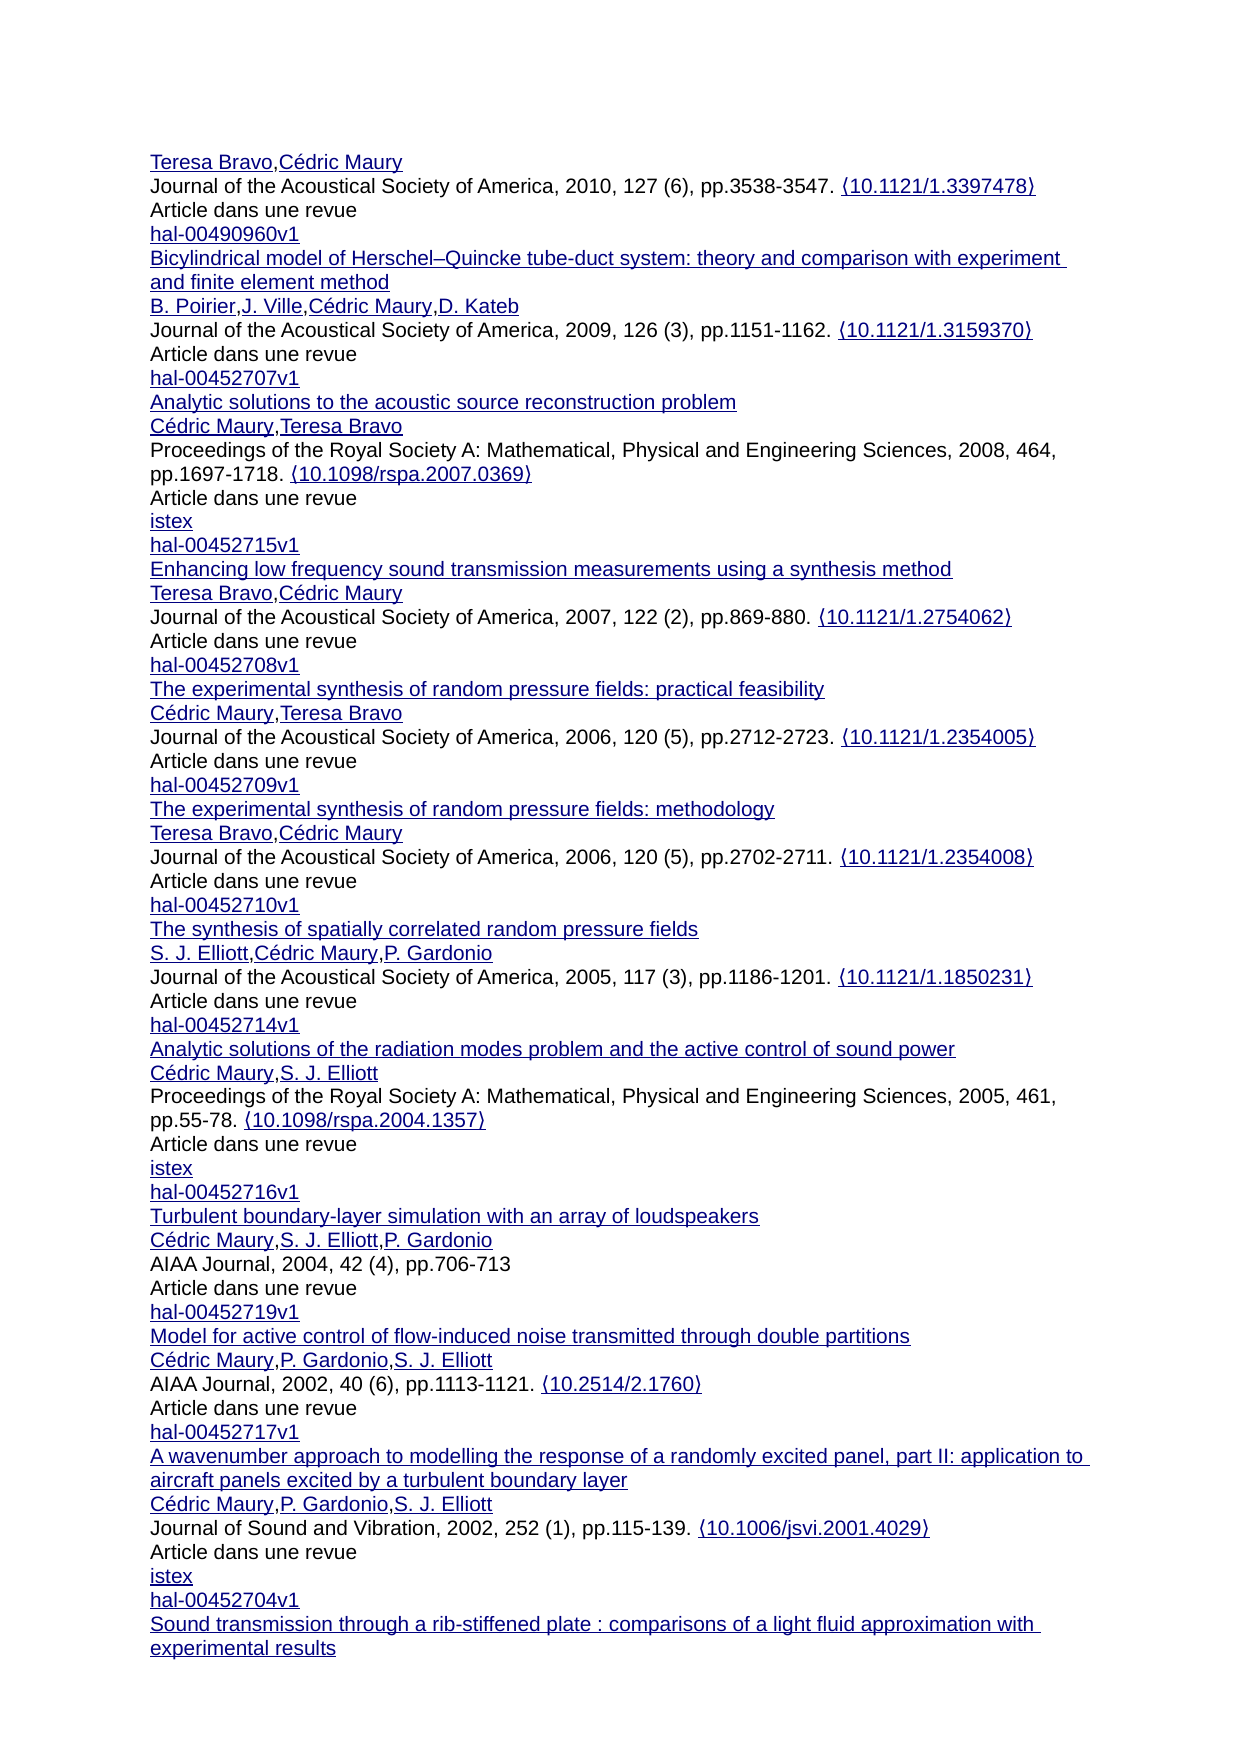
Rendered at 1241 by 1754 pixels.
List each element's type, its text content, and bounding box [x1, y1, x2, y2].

table_cell Enhancing low frequency sound transmission measurements using a synthesis method Teresa Bravo,Cédric Maury Journal of the Acoustical Society of America, 2007, 122 (2), pp.869-880. ⟨10.1121/1.2754062⟩ Article dans une revue hal-00452708v1 [150, 557, 1090, 677]
table_cell Bicylindrical model of Herschel–Quincke tube-duct system: theory and comparison with experiment and finite element method B. Poirier,J. Ville,Cédric Maury,D. Kateb Journal of the Acoustical Society of America, 2009, 126 (3), pp.1151-1162. ⟨10.1121/1.3159370⟩ Article dans une revue hal-00452707v1 [150, 246, 1090, 389]
table_cell The experimental synthesis of random pressure fields: methodology Teresa Bravo,Cédric Maury Journal of the Acoustical Society of America, 2006, 120 (5), pp.2702-2711. ⟨10.1121/1.2354008⟩ Article dans une revue hal-00452710v1 [150, 797, 1090, 917]
table_cell aircraft panels excited by a turbulent boundary layer Cédric Maury,P. Gardonio,S. J. Elliott Journal of Sound and Vibration, 2002, 252 (1), pp.115-139. ⟨10.1006/jsvi.2001.4029⟩ Article dans une revue istex hal-00452704v1 [150, 1466, 1090, 1611]
table_cell Teresa Bravo,Cédric Maury Journal of the Acoustical Society of America, 2010, 127 (6), pp.3538-3547. ⟨10.1121/1.3397478⟩ Article dans une revue hal-00490960v1 [150, 150, 1090, 246]
table_cell Analytic solutions of the radiation modes problem and the active control of sound power Cédric Maury,S. J. Elliott Proceedings of the Royal Society A: Mathematical, Physical and Engineering Sciences, 2005, 461, pp.55-78. ⟨10.1098/rspa.2004.1357⟩ Article dans une revue istex hal-00452716v1 [150, 1036, 1090, 1204]
table_cell The synthesis of spatially correlated random pressure fields S. J. Elliott,Cédric Maury,P. Gardonio Journal of the Acoustical Society of America, 2005, 117 (3), pp.1186-1201. ⟨10.1121/1.1850231⟩ Article dans une revue hal-00452714v1 [150, 917, 1090, 1036]
table_cell The experimental synthesis of random pressure fields: practical feasibility Cédric Maury,Teresa Bravo Journal of the Acoustical Society of America, 2006, 120 (5), pp.2712-2723. ⟨10.1121/1.2354005⟩ Article dans une revue hal-00452709v1 [150, 677, 1090, 797]
table_cell A wavenumber approach to modelling the response of a randomly excited panel, part II: application to [150, 1444, 1090, 1465]
table_cell Model for active control of flow-induced noise transmitted through double partitions Cédric Maury,P. Gardonio,S. J. Elliott AIAA Journal, 2002, 40 (6), pp.1113-1121. ⟨10.2514/2.1760⟩ Article dans une revue hal-00452717v1 [150, 1324, 1090, 1444]
table_cell Analytic solutions to the acoustic source reconstruction problem Cédric Maury,Teresa Bravo Proceedings of the Royal Society A: Mathematical, Physical and Engineering Sciences, 2008, 464, pp.1697-1718. ⟨10.1098/rspa.2007.0369⟩ Article dans une revue istex hal-00452715v1 [150, 390, 1090, 557]
table_cell Turbulent boundary-layer simulation with an array of loudspeakers Cédric Maury,S. J. Elliott,P. Gardonio AIAA Journal, 2004, 42 (4), pp.706-713 Article dans une revue hal-00452719v1 [150, 1204, 1090, 1324]
table_cell Sound transmission through a rib-stiffened plate : comparisons of a light fluid approximation with experimental results [150, 1611, 1090, 1659]
